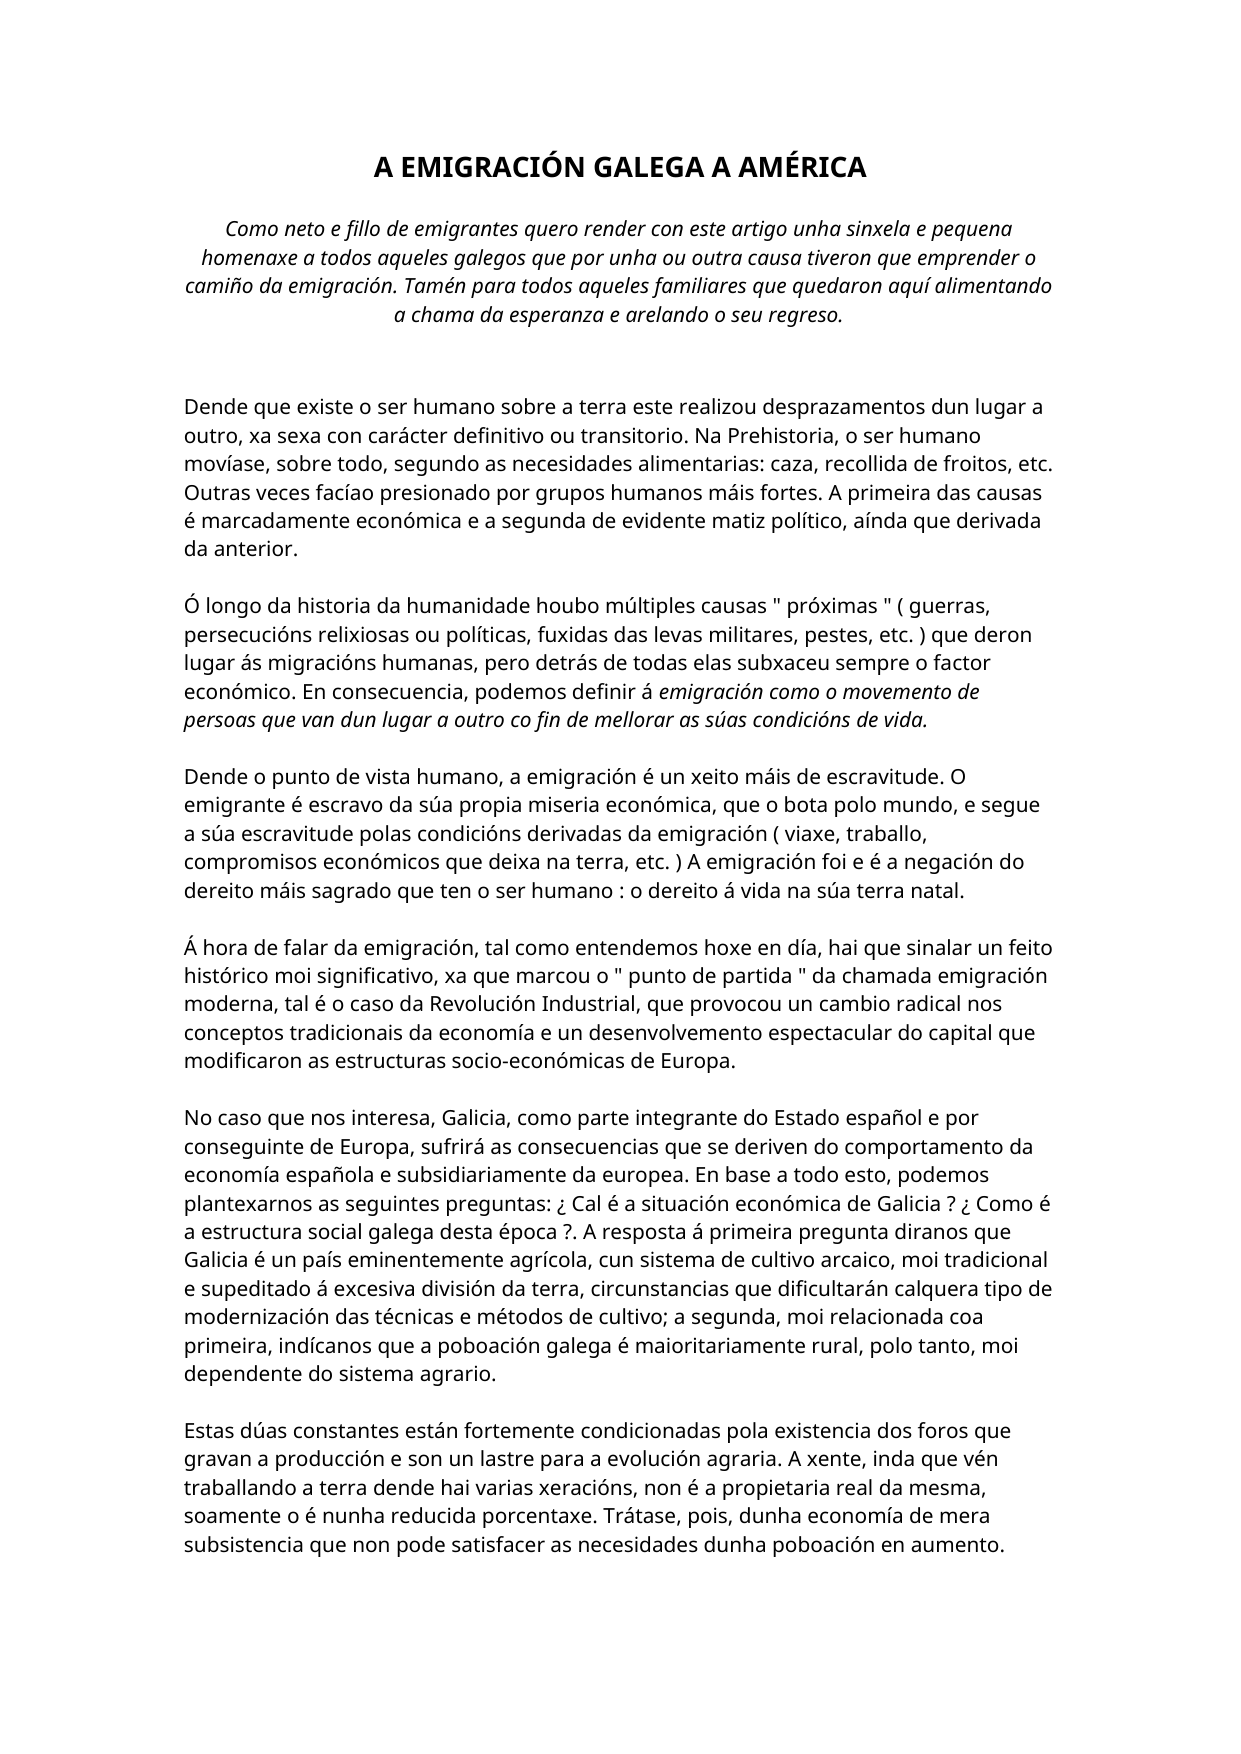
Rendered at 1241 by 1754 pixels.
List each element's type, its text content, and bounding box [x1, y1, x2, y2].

text A EMIGRACIÓN GALEGA A AMÉRICA Como neto e fillo de emigrantes quero render con este artigo unha sinxela e pequena homenaxe a todos aqueles galegos que por unha ou outra causa tiveron que emprender o camiño da emigración. Tamén para todos aqueles familiares que quedaron aquí alimentando a chama da esperanza e arelando o seu regreso. [184, 148, 1057, 357]
text Dende que existe o ser humano sobre a terra este realizou desprazamentos dun lugar a outro, xa sexa con carácter definitivo ou transitorio. Na Prehistoria, o ser humano movíase, sobre todo, segundo as necesidades alimentarias: caza, recollida de froitos, etc. Outras veces facíao presionado por grupos humanos máis fortes. A primeira das causas é marcadamente económica e a segunda de evidente matiz político, aínda que derivada da anterior. Ó longo da historia da humanidade houbo múltiples causas " próximas " ( guerras, persecucións relixiosas ou políticas, fuxidas das levas militares, pestes, etc. ) que deron lugar ás migracións humanas, pero detrás de todas elas subxaceu sempre o factor económico. En consecuencia, podemos definir á emigración como o movemento de persoas que van dun lugar a outro co fin de mellorar as súas condicións de vida. Dende o punto de vista humano, a emigración é un xeito máis de escravitude. O emigrante é escravo da súa propia miseria económica, que o bota polo mundo, e segue a súa escravitude polas condicións derivadas da emigración ( viaxe, traballo, compromisos económicos que deixa na terra, etc. ) A emigración foi e é a negación do dereito máis sagrado que ten o ser humano : o dereito á vida na súa terra natal. Á hora de falar da emigración, tal como entendemos hoxe en día, hai que sinalar un feito histórico moi significativo, xa que marcou o " punto de partida " da chamada emigración moderna, tal é o caso da Revolución Industrial, que provocou un cambio radical nos conceptos tradicionais da economía e un desenvolvemento espectacular do capital que modificaron as estructuras socio-económicas de Europa. No caso que nos interesa, Galicia, como parte integrante do Estado español e por conseguinte de Europa, sufrirá as consecuencias que se deriven do comportamento da economía española e subsidiariamente da europea. En base a todo esto, podemos plantexarnos as seguintes preguntas: ¿ Cal é a situación económica de Galicia ? ¿ Como é a estructura social galega desta época ?. A resposta á primeira pregunta diranos que Galicia é un país eminentemente agrícola, cun sistema de cultivo arcaico, moi tradicional e supeditado á excesiva división da terra, circunstancias que dificultarán calquera tipo de modernización das técnicas e métodos de cultivo; a segunda, moi relacionada coa primeira, indícanos que a poboación galega é maioritariamente rural, polo tanto, moi dependente do sistema agrario. Estas dúas constantes están fortemente condicionadas pola existencia dos foros que gravan a producción e son un lastre para a evolución agraria. A xente, inda que vén traballando a terra dende hai varias xeracións, non é a propietaria real da mesma, soamente o é nunha reducida porcentaxe. Trátase, pois, dunha economía de mera subsistencia que non pode satisfacer as necesidades dunha poboación en aumento. [184, 392, 1057, 1587]
